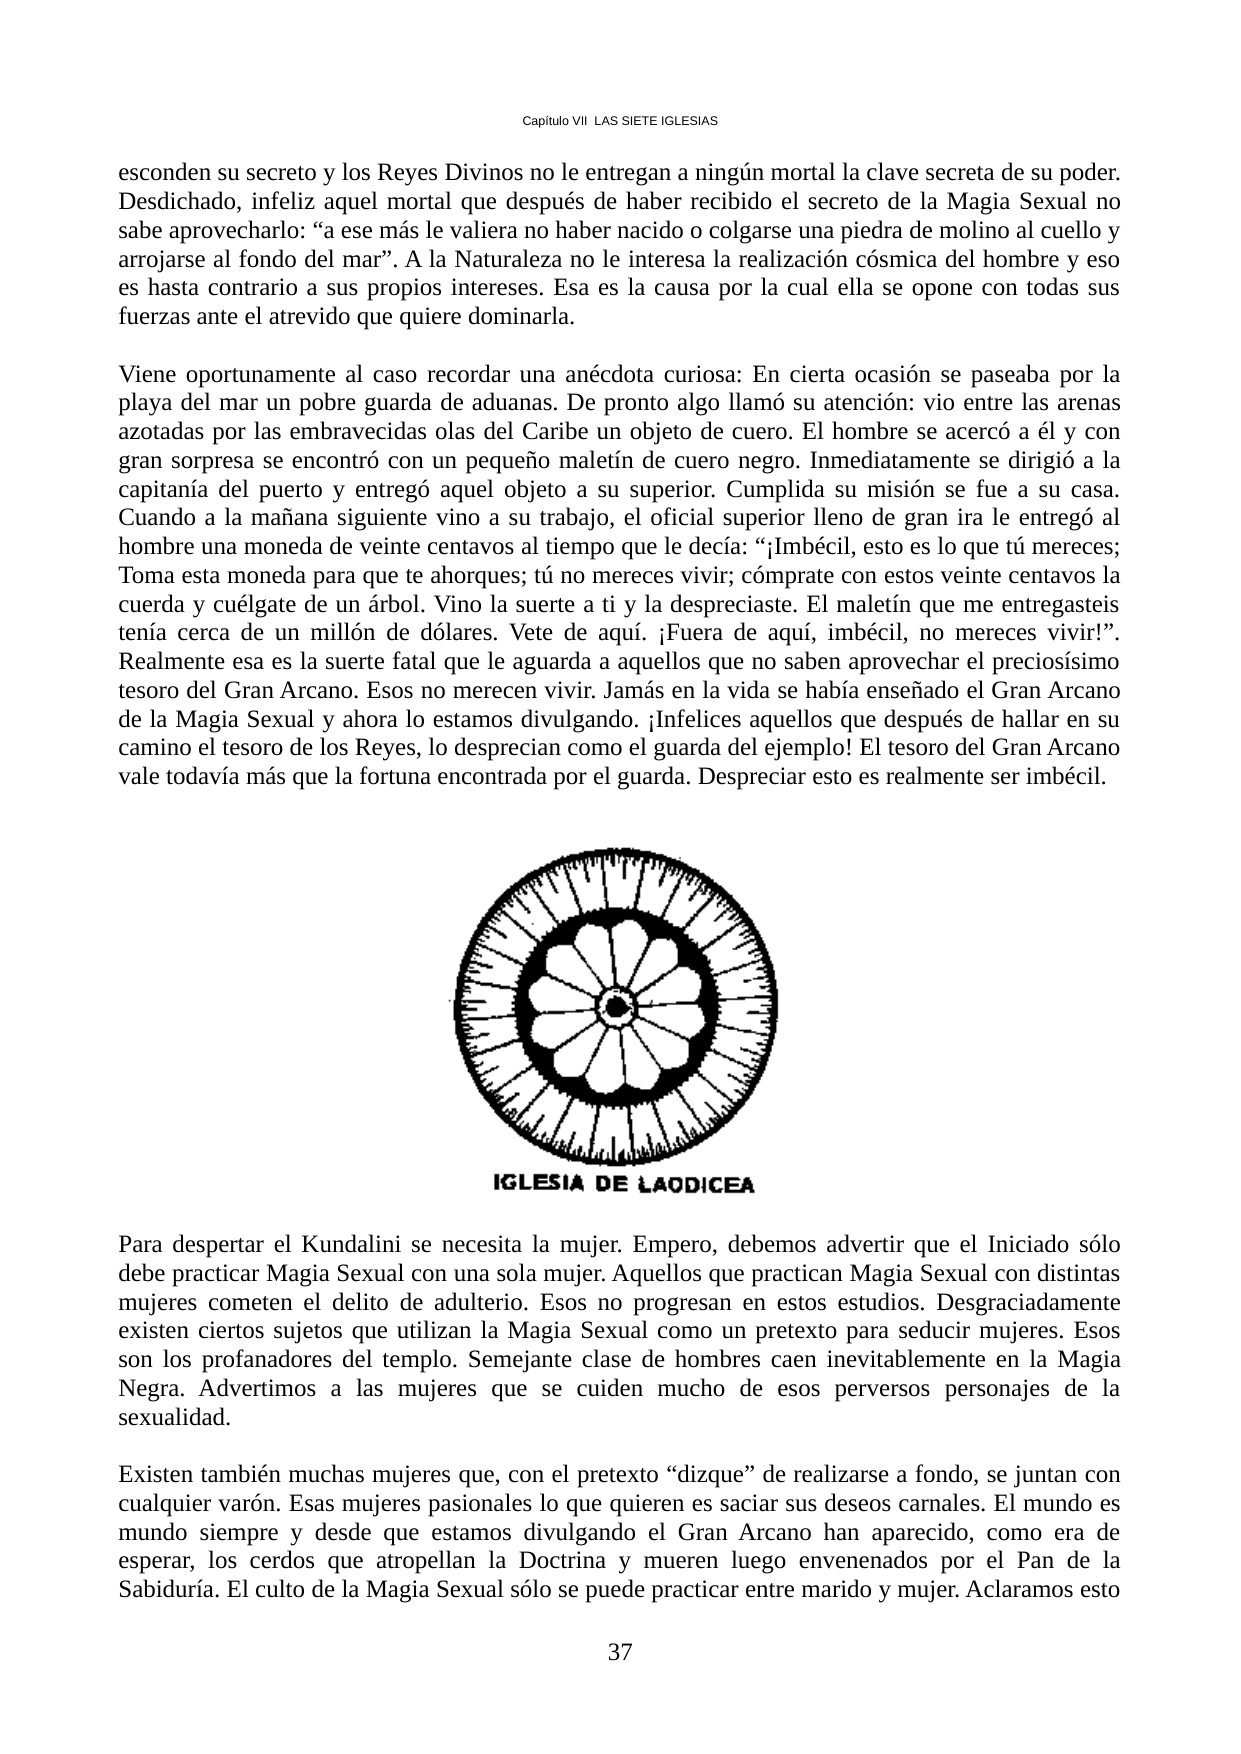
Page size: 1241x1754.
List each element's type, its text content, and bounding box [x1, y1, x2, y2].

picture [432, 834, 808, 1201]
text Existen también muchas mujeres que, con el pretexto “dizque” de realizarse a fondo, se juntan con cualquier varón. Esas mujeres pasionales lo que quieren es saciar sus deseos carnales. El mundo es mundo siempre y desde que estamos divulgando el Gran Arcano han aparecido, como era de esperar, los cerdos que atropellan la Doctrina y mueren luego envenenados por el Pan de la Sabiduría. El culto de la Magia Sexual sólo se puede practicar entre marido y mujer. Aclaramos esto [118, 1459, 1122, 1603]
text Para despertar el Kundalini se necesita la mujer. Empero, debemos advertir que el Iniciado sólo debe practicar Magia Sexual con una sola mujer. Aquellos que practican Magia Sexual con distintas mujeres cometen el delito de adulterio. Esos no progresan en estos estudios. Desgraciadamente existen ciertos sujetos que utilizan la Magia Sexual como un pretexto para seducir mujeres. Esos son los profanadores del templo. Semejante clase de hombres caen inevitablemente en la Magia Negra. Advertimos a las mujeres que se cuiden mucho de esos perversos personajes de la sexualidad. [118, 1229, 1122, 1430]
text esconden su secreto y los Reyes Divinos no le entregan a ningún mortal la clave secreta de su poder. Desdichado, infeliz aquel mortal que después de haber recibido el secreto de la Magia Sexual no sabe aprovecharlo: “a ese más le valiera no haber nacido o colgarse una piedra de molino al cuello y arrojarse al fondo del mar”. A la Naturaleza no le interesa la realización cósmica del hombre y eso es hasta contrario a sus propios intereses. Esa es la causa por la cual ella se opone con todas sus fuerzas ante el atrevido que quiere dominarla. [118, 157, 1122, 330]
text Viene oportunamente al caso recordar una anécdota curiosa: En cierta ocasión se paseaba por la playa del mar un pobre guarda de aduanas. De pronto algo llamó su atención: vio entre las arenas azotadas por las embravecidas olas del Caribe un objeto de cuero. El hombre se acercó a él y con gran sorpresa se encontró con un pequeño maletín de cuero negro. Inmediatamente se dirigió a la capitanía del puerto y entregó aquel objeto a su superior. Cumplida su misión se fue a su casa. Cuando a la mañana siguiente vino a su trabajo, el oficial superior lleno de gran ira le entregó al hombre una moneda de veinte centavos al tiempo que le decía: “¡Imbécil, esto es lo que tú mereces; Toma esta moneda para que te ahorques; tú no mereces vivir; cómprate con estos veinte centavos la cuerda y cuélgate de un árbol. Vino la suerte a ti y la despreciaste. El maletín que me entregasteis tenía cerca de un millón de dólares. Vete de aquí. ¡Fuera de aquí, imbécil, no mereces vivir!”. Realmente esa es la suerte fatal que le aguarda a aquellos que no saben aprovechar el preciosísimo tesoro del Gran Arcano. Esos no merecen vivir. Jamás en la vida se había enseñado el Gran Arcano de la Magia Sexual y ahora lo estamos divulgando. ¡Infelices aquellos que después de hallar en su camino el tesoro de los Reyes, lo desprecian como el guarda del ejemplo! El tesoro del Gran Arcano vale todavía más que la fortuna encontrada por el guarda. Despreciar esto es realmente ser imbécil. [118, 359, 1122, 790]
